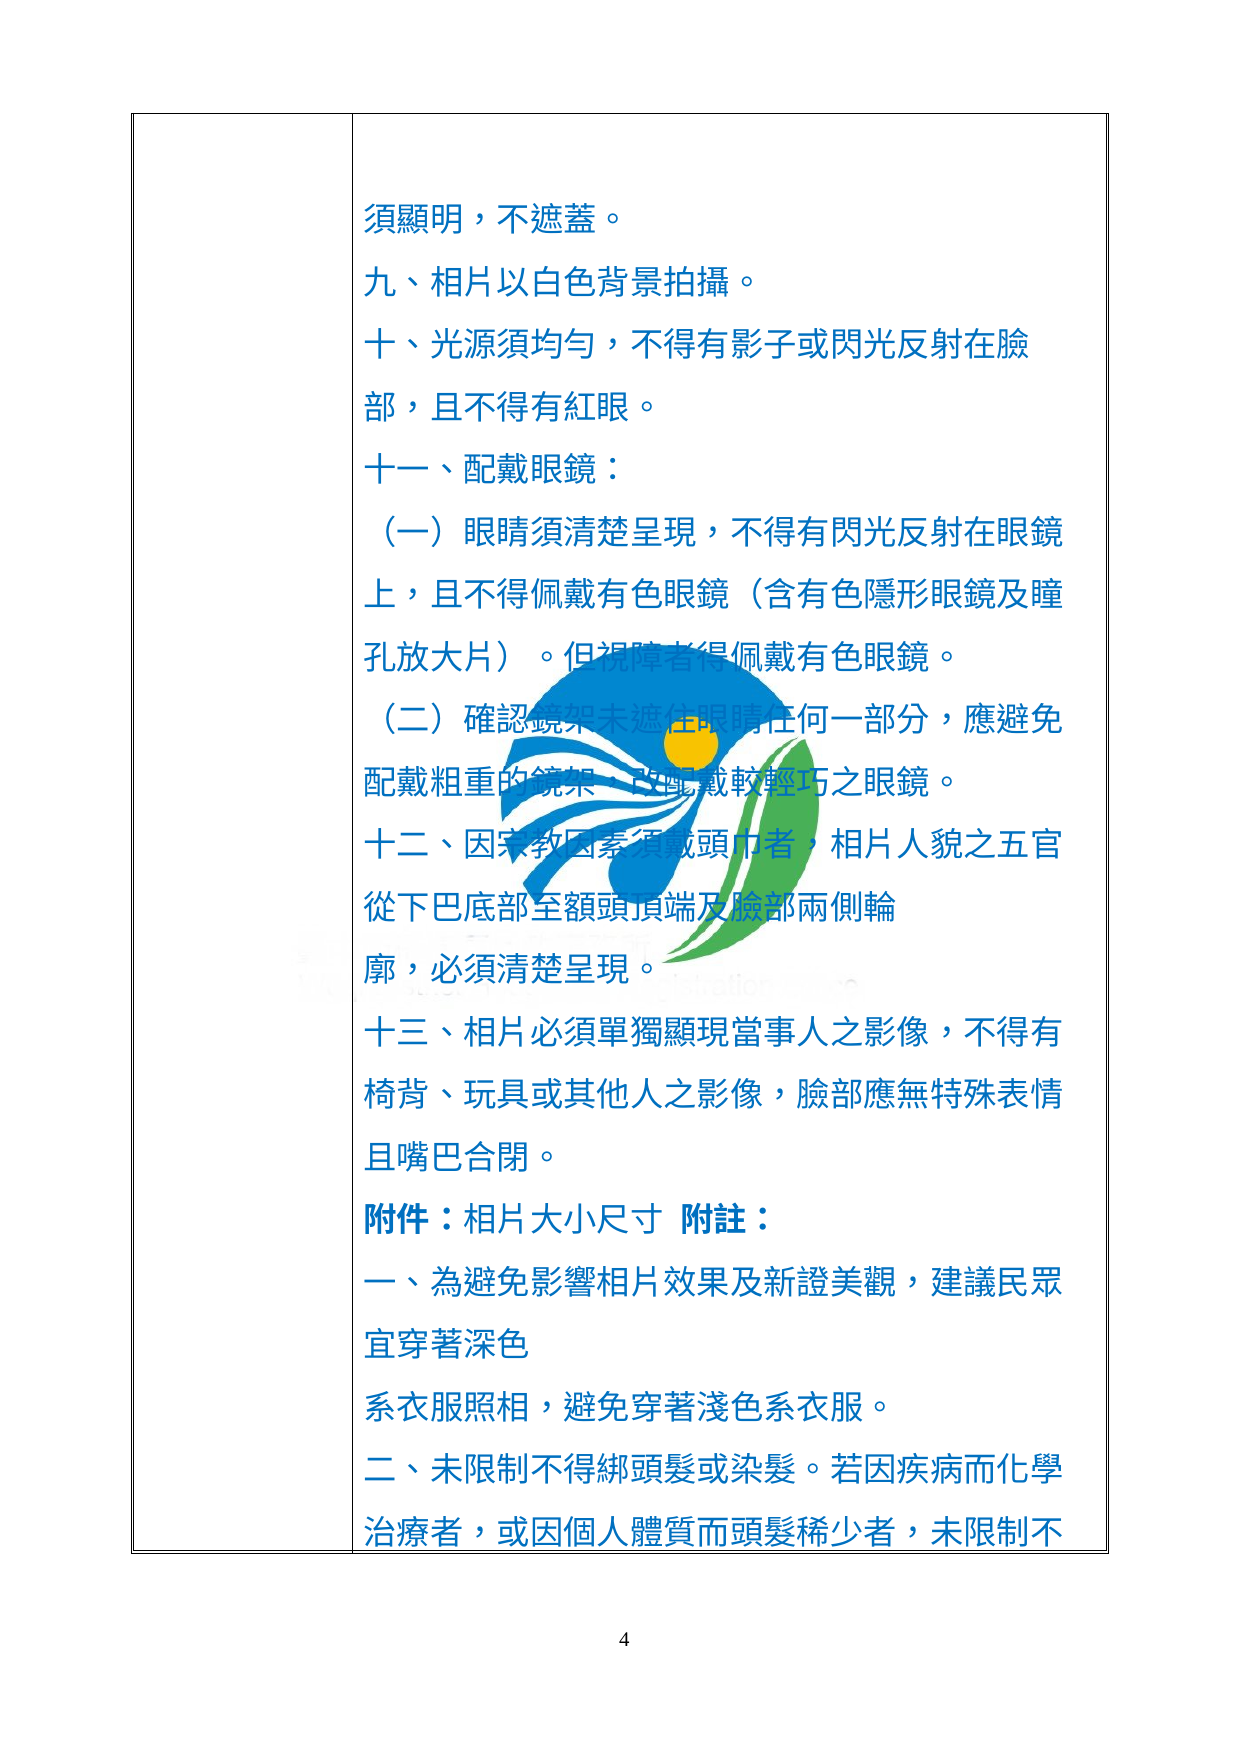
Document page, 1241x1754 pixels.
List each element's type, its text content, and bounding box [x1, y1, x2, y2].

table_cell 國民身分證相片規格 當事人應繳交最近二年內所攝彩色，脫帽、未戴有色眼鏡，眼、鼻、口、臉、兩耳輪廓及特殊痣、胎記、疤痕等清晰、不遮蓋，相片不修改，足資辨識人貌，直四點五公分，橫三點五公分，人像自頭頂至下顎之長度不得小於三點二公分及超過三點六公分，白色背景之正面半身薄光面紙相片一張，不得使用合成相片。相片背面註明姓名、國民身分證統一編號及拍照日期。規格如下： ( 相片樣張登載內政部網站：http://www.ris.gov.tw) 一、最近二年內所拍攝。 二、相片直四點五公分、橫三點五公分，以頭部及肩膀頂端近拍，使臉部佔據整張照片 面積的百分之七十至百分之八十。 三、對焦須清晰、鮮明，高品質且無墨跡或摺痕。 四、眼睛應正視相機鏡頭拍攝，自然顯現出皮膚之色調，並應有合適之亮度及對比。 五、以高解析度沖（列）印在高品質相紙上。 六、以數位相機拍攝之相片，必須為高彩度而且以相紙沖（列）印。 七、相片應為中性之色彩。 八、眼睛必須張開且清晰可見，不得被頭髮遮蓋，呈現清楚臉型輪廓，不得側向一邊（似肖像畫形式）或傾斜，且臉型兩側、兩耳輪廓及特殊痣、胎記、疤痕需清楚呈現，相片不得修改。小耳症患者其頭髮可遮蓋耳朵輪廓，但臉型兩側仍須顯明，不遮蓋。 九、相片以白色背景拍攝。 十、光源須均勻，不得有影子或閃光反射在臉部，且不得有紅眼。 十一、配戴眼鏡： （一）眼睛須清楚呈現，不得有閃光反射在眼鏡上，且不得佩戴有色眼鏡（含有色隱形眼鏡及瞳孔放大片）。但視障者得佩戴有色眼鏡。 （二）確認鏡架未遮住眼睛任何一部分，應避免配戴粗重的鏡架，改配戴較輕巧之眼鏡。 十二、因宗教因素須戴頭巾者，相片人貌之五官從下巴底部至額頭頂端及臉部兩側輪 廓，必須清楚呈現。 十三、相片必須單獨顯現當事人之影像，不得有椅背、玩具或其他人之影像，臉部應無特殊表情且嘴巴合閉。 附件：相片大小尺寸 附註： 一、為避免影響相片效果及新證美觀，建議民眾宜穿著深色 系衣服照相，避免穿著淺色系衣服。 二、未限制不得綁頭髮或染髮。若因疾病而化學治療者，或因個人體質而頭髮稀少者，未限制不得戴假髮。 三、留長髮者，其瀏海以不得遮蓋眉毛及臉部五官為原則； 鬢角亦為頭髮之一部分，如過長已明顯遮蓋耳朵，則宜適度修剪，不得故意遮蓋耳朵；另外，未限制不得蓄鬍鬚。 四、未限制不得戴耳環、鼻環等，但不得刻意遮蓋眼、鼻、口、臉、兩耳等臉部五官或輪廓。 五、「無特殊表情且嘴巴合閉」，指表情自然不誇張，未限制不得微笑。三點五公四點五公分不 得小於三點二公分不得大於三點六公分 [353, 1412, 1106, 1550]
table_cell 國民身分證相片規格 當事人應繳交最近二年內所攝彩色，脫帽、未戴有色眼鏡，眼、鼻、口、臉、兩耳輪廓及特殊痣、胎記、疤痕等清晰、不遮蓋，相片不修改，足資辨識人貌，直四點五公分，橫三點五公分，人像自頭頂至下顎之長度不得小於三點二公分及超過三點六公分，白色背景之正面半身薄光面紙相片一張，不得使用合成相片。相片背面註明姓名、國民身分證統一編號及拍照日期。規格如下： ( 相片樣張登載內政部網站：http://www.ris.gov.tw) 一、最近二年內所拍攝。 二、相片直四點五公分、橫三點五公分，以頭部及肩膀頂端近拍，使臉部佔據整張照片 面積的百分之七十至百分之八十。 三、對焦須清晰、鮮明，高品質且無墨跡或摺痕。 四、眼睛應正視相機鏡頭拍攝，自然顯現出皮膚之色調，並應有合適之亮度及對比。 五、以高解析度沖（列）印在高品質相紙上。 六、以數位相機拍攝之相片，必須為高彩度而且以相紙沖（列）印。 七、相片應為中性之色彩。 八、眼睛必須張開且清晰可見，不得被頭髮遮蓋，呈現清楚臉型輪廓，不得側向一邊（似肖像畫形式）或傾斜，且臉型兩側、兩耳輪廓及特殊痣、胎記、疤痕需清楚呈現，相片不得修改。小耳症患者其頭髮可遮蓋耳朵輪廓，但臉型兩側仍須顯明，不遮蓋。 九、相片以白色背景拍攝。 十、光源須均勻，不得有影子或閃光反射在臉部，且不得有紅眼。 十一、配戴眼鏡： （一）眼睛須清楚呈現，不得有閃光反射在眼鏡上，且不得佩戴有色眼鏡（含有色隱形眼鏡及瞳孔放大片）。但視障者得佩戴有色眼鏡。 （二）確認鏡架未遮住眼睛任何一部分，應避免配戴粗重的鏡架，改配戴較輕巧之眼鏡。 十二、因宗教因素須戴頭巾者，相片人貌之五官從下巴底部至額頭頂端及臉部兩側輪 廓，必須清楚呈現。 十三、相片必須單獨顯現當事人之影像，不得有椅背、玩具或其他人之影像，臉部應無特殊表情且嘴巴合閉。 附件：相片大小尺寸 附註： 一、為避免影響相片效果及新證美觀，建議民眾宜穿著深色 系衣服照相，避免穿著淺色系衣服。 二、未限制不得綁頭髮或染髮。若因疾病而化學治療者，或因個人體質而頭髮稀少者，未限制不得戴假髮。 三、留長髮者，其瀏海以不得遮蓋眉毛及臉部五官為原則； 鬢角亦為頭髮之一部分，如過長已明顯遮蓋耳朵，則宜適度修剪，不得故意遮蓋耳朵；另外，未限制不得蓄鬍鬚。 四、未限制不得戴耳環、鼻環等，但不得刻意遮蓋眼、鼻、口、臉、兩耳等臉部五官或輪廓。 五、「無特殊表情且嘴巴合閉」，指表情自然不誇張，未限制不得微笑。三點五公四點五公分不 得小於三點二公分不得大於三點六公分 [353, 114, 1106, 314]
table_cell 相片規格 [134, 114, 352, 314]
table_cell 相片規格 [134, 1412, 352, 1550]
